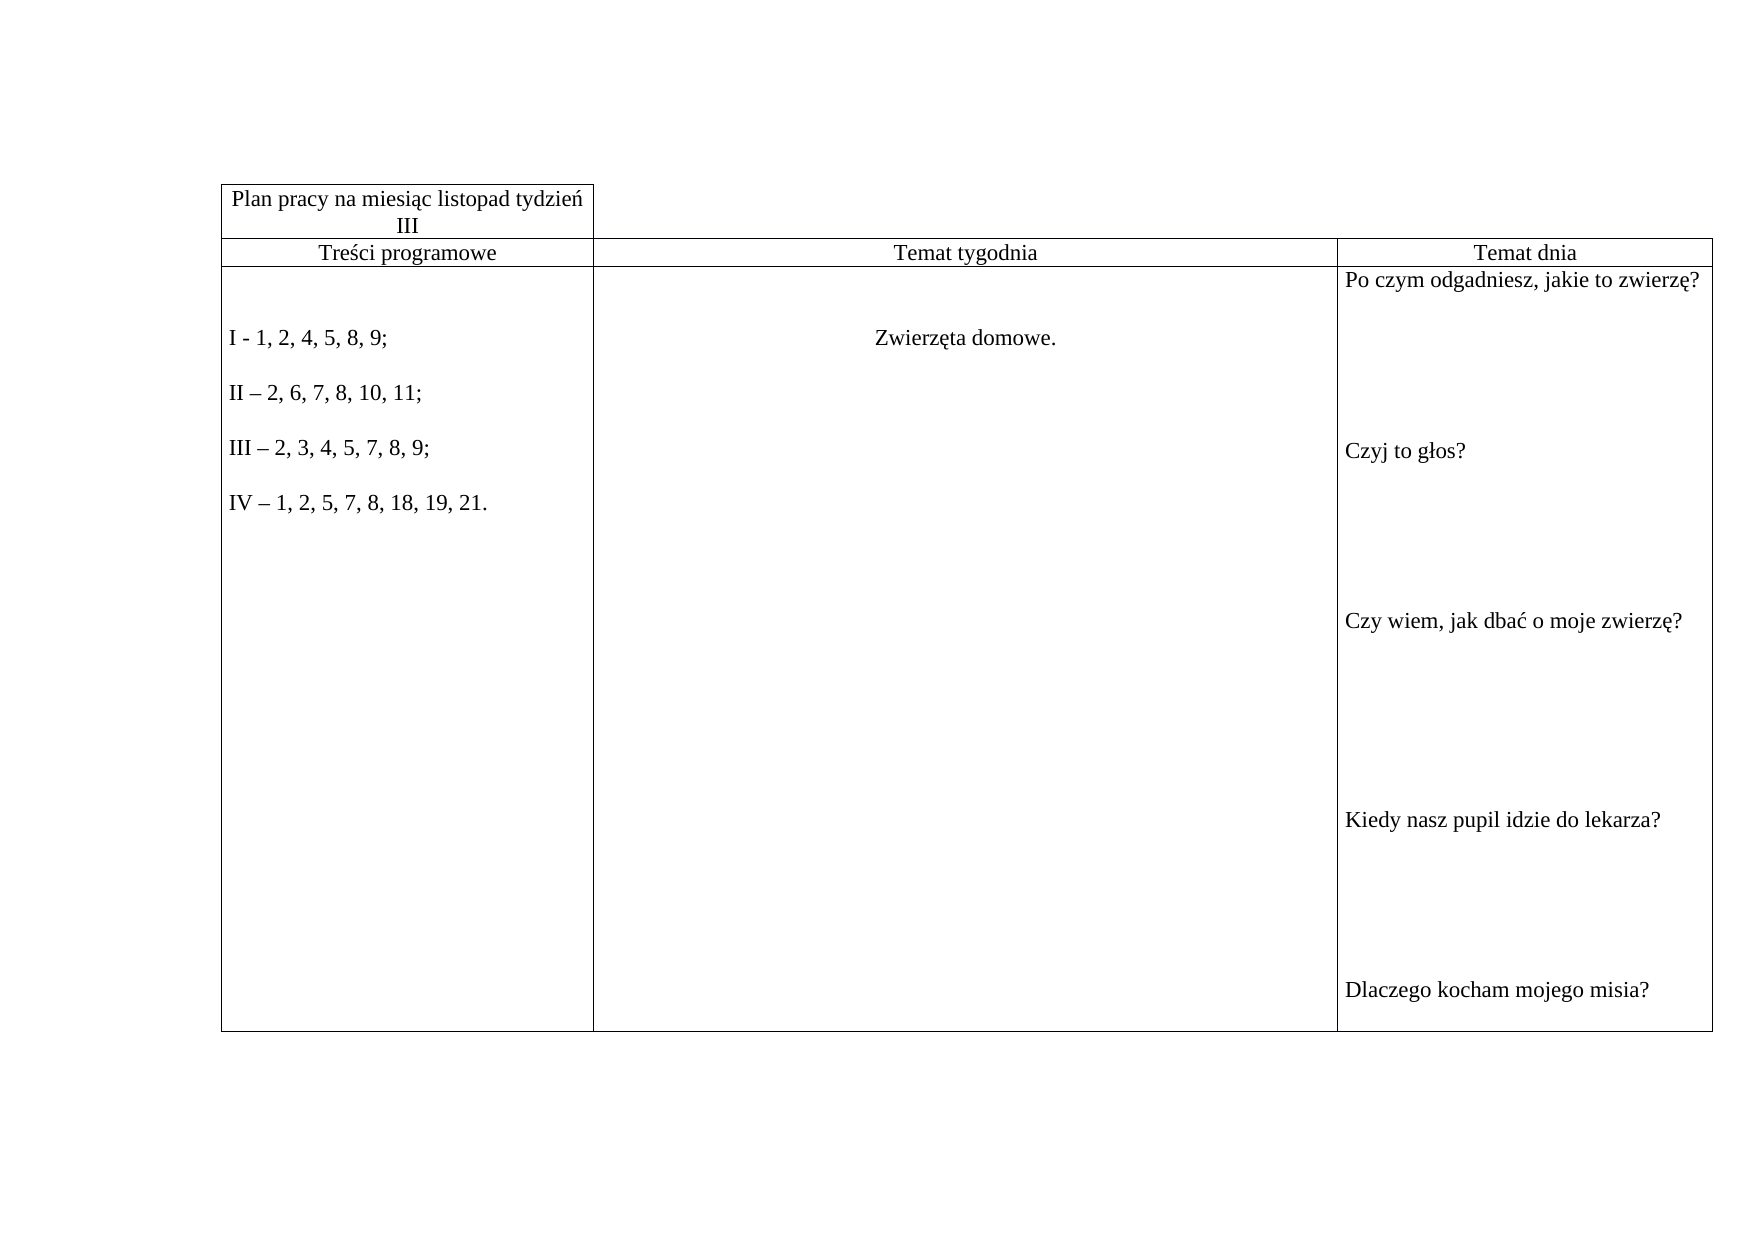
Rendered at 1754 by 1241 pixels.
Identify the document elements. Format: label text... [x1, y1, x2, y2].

table_cell Temat tygodnia [594, 239, 1337, 266]
table_header Plan pracy na miesiąc listopad tydzień III [222, 185, 593, 238]
table_cell Po czym odgadniesz, jakie to zwierzę? Czyj to głos? Czy wiem, jak dbać o moje zwierzę? Kiedy nasz pupil idzie do lekarza? Dlaczego kocham mojego misia? [1338, 267, 1712, 1031]
table_cell Zwierzęta domowe. [594, 267, 1337, 1031]
table_cell Treści programowe [222, 239, 593, 266]
table_cell I - 1, 2, 4, 5, 8, 9; II – 2, 6, 7, 8, 10, 11; III – 2, 3, 4, 5, 7, 8, 9; IV – 1, 2, 5, 7, 8, 18, 19, 21. [222, 267, 593, 1031]
table_cell Temat dnia [1338, 239, 1712, 266]
